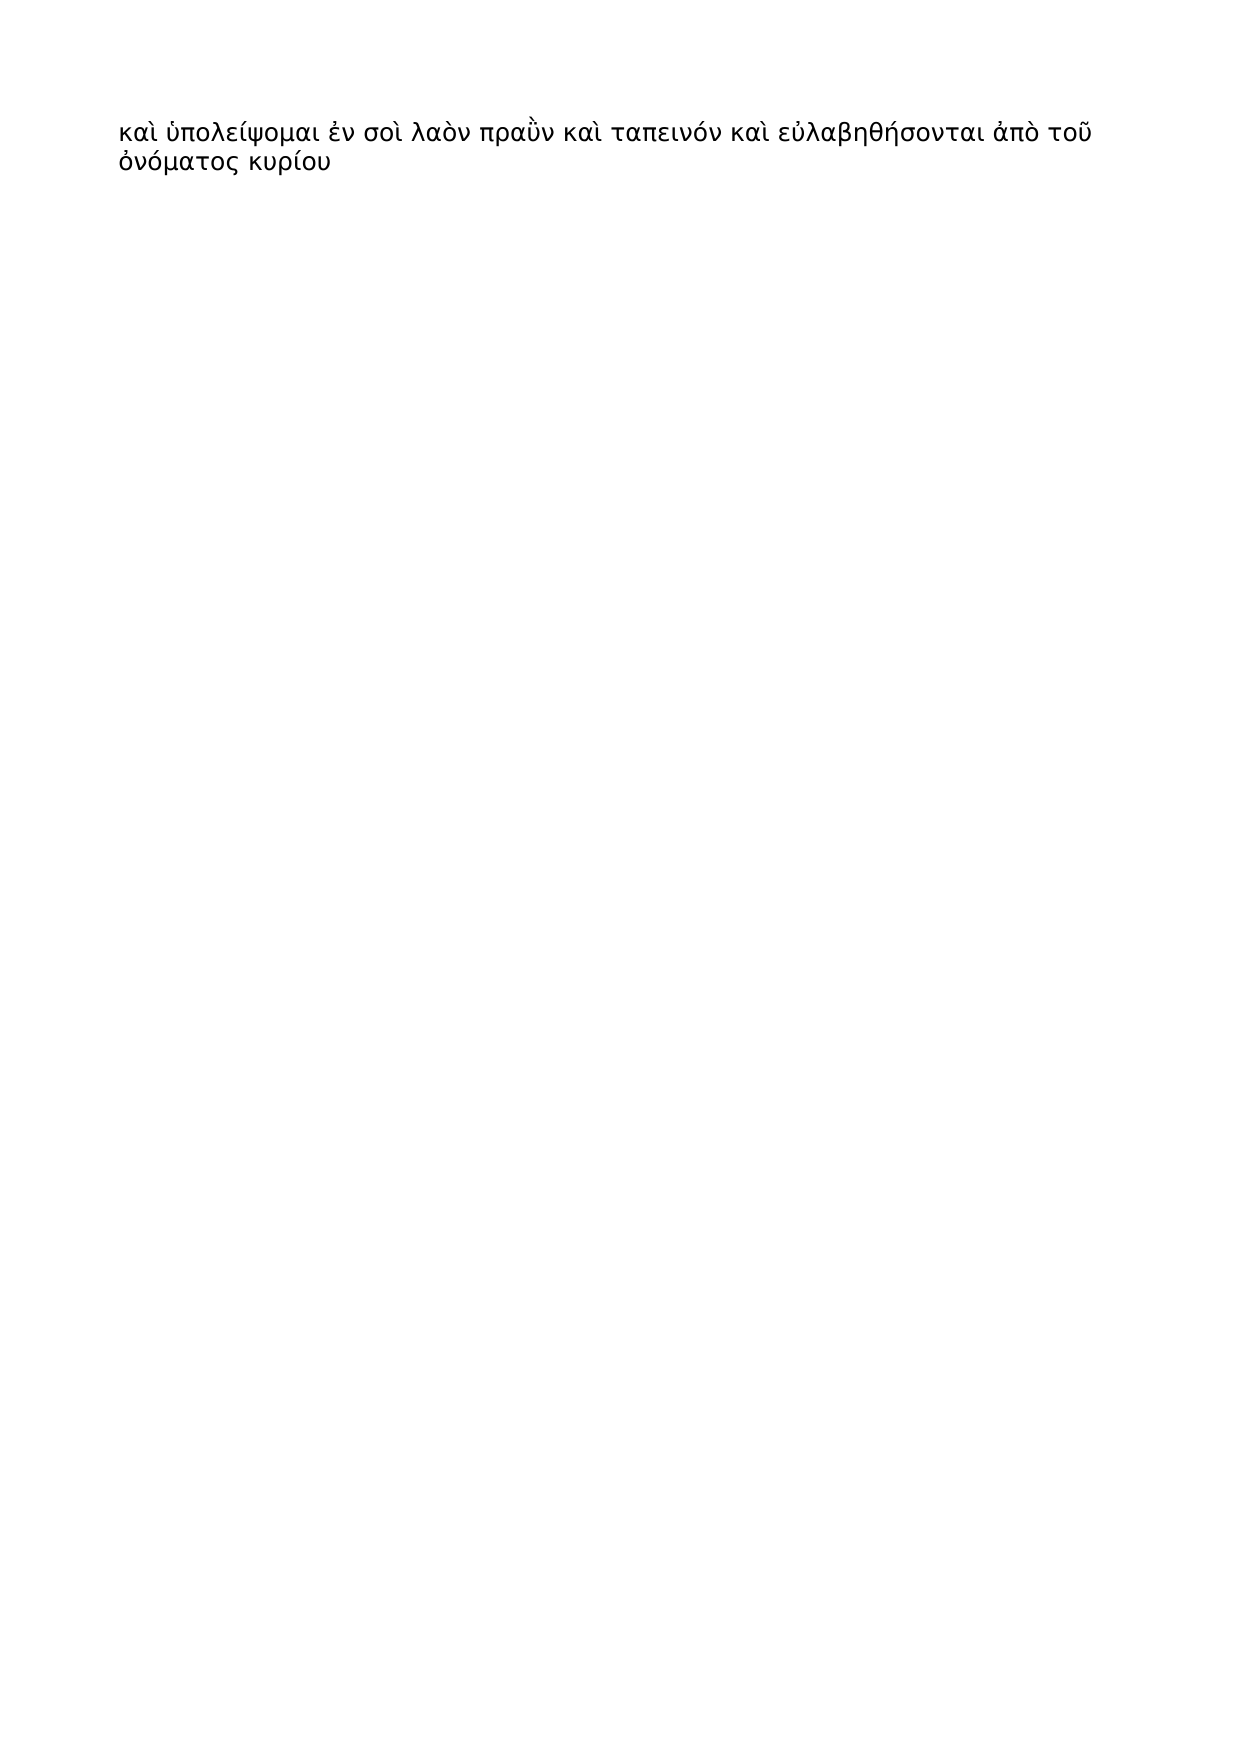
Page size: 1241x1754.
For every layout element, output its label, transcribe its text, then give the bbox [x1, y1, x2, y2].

text καὶ ὑπολείψομαι ἐν σοὶ λαὸν πραῢν καὶ ταπεινόν καὶ εὐλαβηθήσονται ἀπὸ τοῦ ὀνόματος κυρίου [118, 118, 1122, 176]
